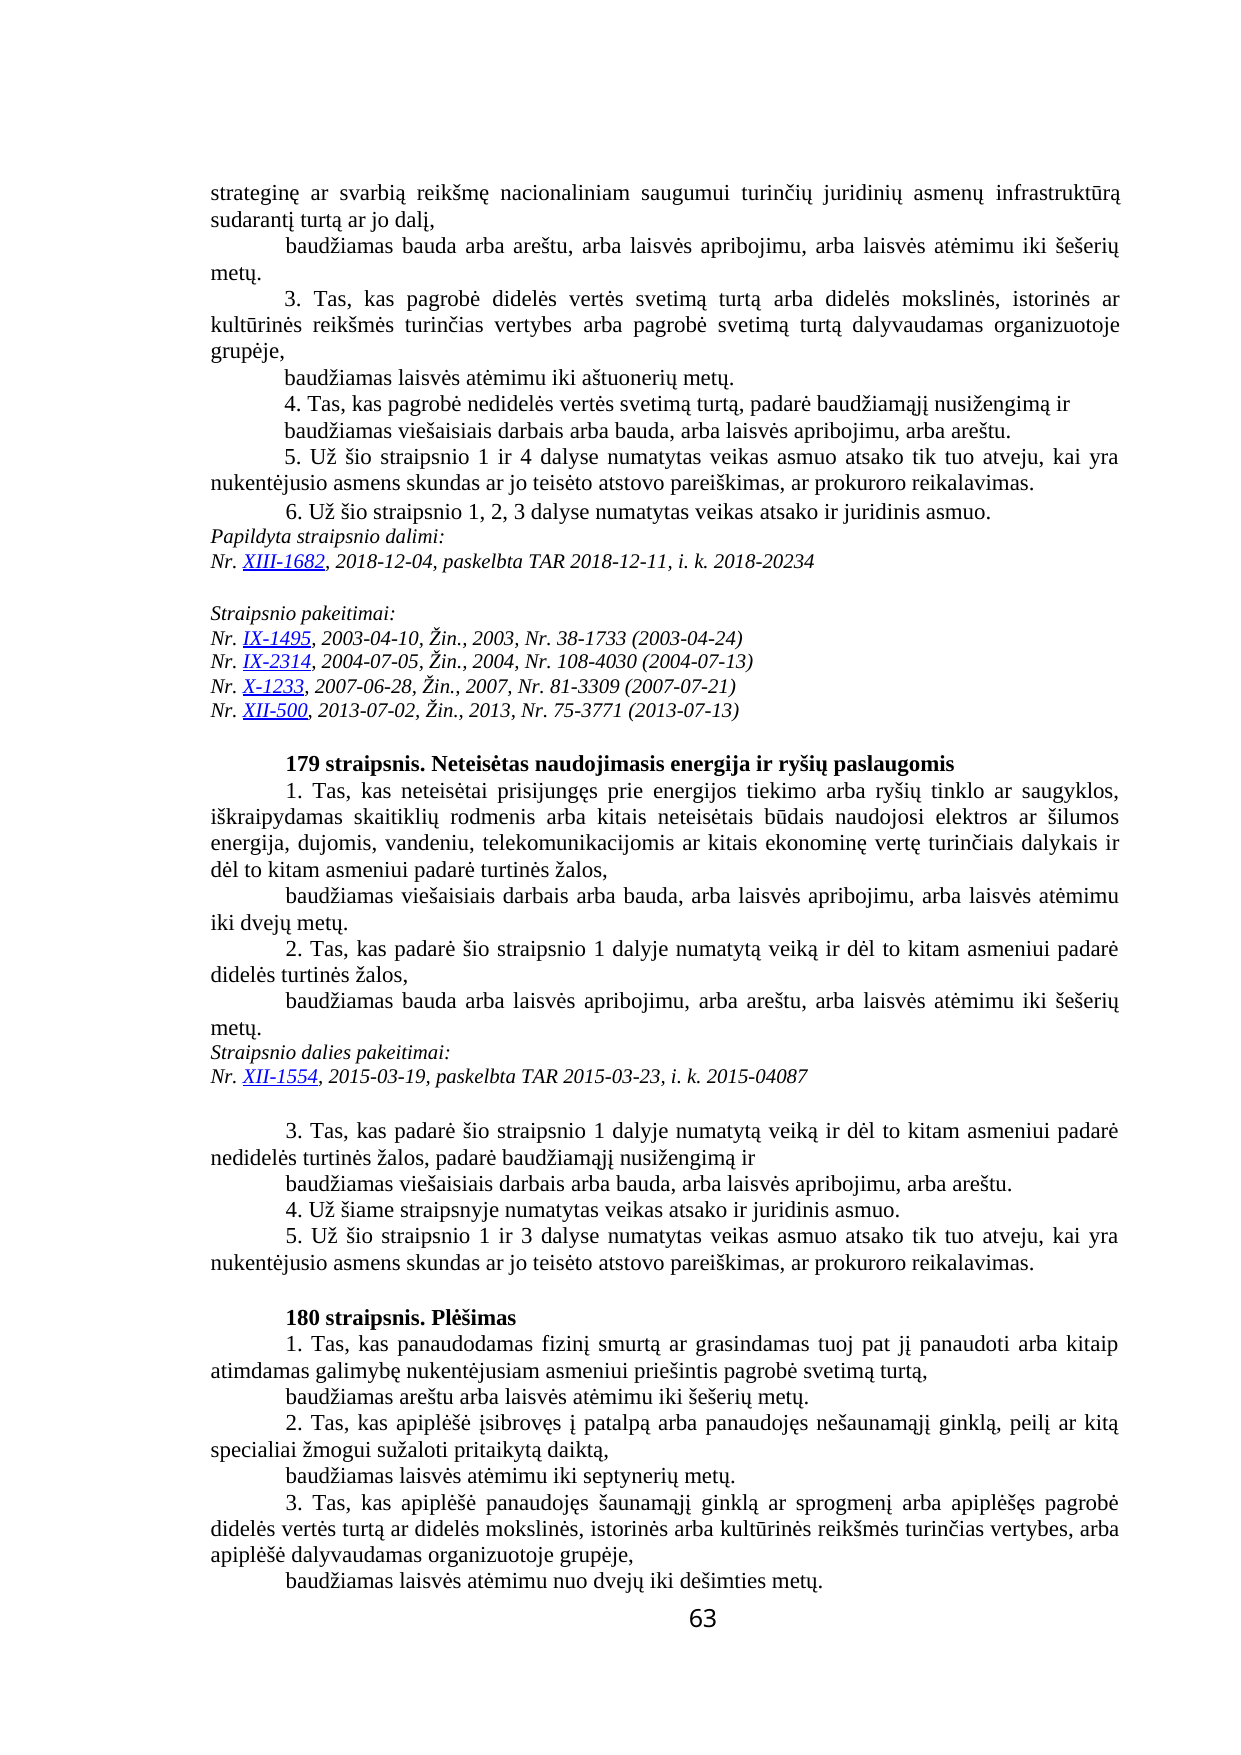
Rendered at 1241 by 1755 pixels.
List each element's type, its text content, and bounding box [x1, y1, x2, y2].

text baudžiamas viešaisiais darbais arba bauda, arba laisvės apribojimu, arba areštu. [210, 1170, 1120, 1196]
text strateginę ar svarbią reikšmę nacionaliniam saugumui turinčių juridinių asmenų infrastruktūrą sudarantį turtą ar jo dalį, [210, 179, 1120, 232]
text baudžiamas areštu arba laisvės atėmimu iki šešerių metų. [210, 1383, 1120, 1409]
text 1. Tas, kas neteisėtai prisijungęs prie energijos tiekimo arba ryšių tinklo ar saugyklos, iškraipydamas skaitiklių rodmenis arba kitais neteisėtais būdais naudojosi elektros ar šilumos energija, dujomis, vandeniu, telekomunikacijomis ar kitais ekonominę vertę turinčiais dalykais ir dėl to kitam asmeniui padarė turtinės žalos, [210, 777, 1120, 882]
text baudžiamas viešaisiais darbais arba bauda, arba laisvės apribojimu, arba areštu. [210, 417, 1120, 443]
text 180 straipsnis. Plėšimas [210, 1304, 1120, 1330]
text Straipsnio dalies pakeitimai: [210, 1040, 1120, 1064]
text baudžiamas laisvės atėmimu nuo dvejų iki dešimties metų. [210, 1568, 1120, 1594]
text 6. Už šio straipsnio 1, 2, 3 dalyse numatytas veikas atsako ir juridinis asmuo. [210, 496, 1120, 524]
text baudžiamas viešaisiais darbais arba bauda, arba laisvės apribojimu, arba laisvės atėmimu iki dvejų metų. [210, 882, 1120, 935]
text 3. Tas, kas padarė šio straipsnio 1 dalyje numatytą veiką ir dėl to kitam asmeniui padarė nedidelės turtinės žalos, padarė baudžiamąjį nusižengimą ir [210, 1117, 1120, 1170]
text Nr. XII-500, 2013-07-02, Žin., 2013, Nr. 75-3771 (2013-07-13) [210, 698, 1120, 722]
text baudžiamas bauda arba areštu, arba laisvės apribojimu, arba laisvės atėmimu iki šešerių metų. [210, 232, 1120, 285]
text 1. Tas, kas panaudodamas fizinį smurtą ar grasindamas tuoj pat jį panaudoti arba kitaip atimdamas galimybę nukentėjusiam asmeniui priešintis pagrobė svetimą turtą, [210, 1330, 1120, 1383]
text Papildyta straipsnio dalimi: [210, 524, 1120, 548]
text 4. Tas, kas pagrobė nedidelės vertės svetimą turtą, padarė baudžiamąjį nusižengimą ir [210, 390, 1120, 417]
text Straipsnio pakeitimai: [210, 601, 1120, 625]
text Nr. XII-1554, 2015-03-19, paskelbta TAR 2015-03-23, i. k. 2015-04087 [210, 1064, 1120, 1088]
text Nr. XIII-1682, 2018-12-04, paskelbta TAR 2018-12-11, i. k. 2018-20234 [210, 548, 1120, 573]
text 5. Už šio straipsnio 1 ir 3 dalyse numatytas veikas asmuo atsako tik tuo atveju, kai yra nukentėjusio asmens skundas ar jo teisėto atstovo pareiškimas, ar prokuroro reikalavimas. [210, 1223, 1120, 1275]
text Nr. X-1233, 2007-06-28, Žin., 2007, Nr. 81-3309 (2007-07-21) [210, 673, 1120, 698]
text 2. Tas, kas padarė šio straipsnio 1 dalyje numatytą veiką ir dėl to kitam asmeniui padarė didelės turtinės žalos, [210, 935, 1120, 988]
text 179 straipsnis. Neteisėtas naudojimasis energija ir ryšių paslaugomis [210, 750, 1120, 777]
text 2. Tas, kas apiplėšė įsibrovęs į patalpą arba panaudojęs nešaunamąjį ginklą, peilį ar kitą specialiai žmogui sužaloti pritaikytą daiktą, [210, 1409, 1120, 1462]
text 3. Tas, kas apiplėšė panaudojęs šaunamąjį ginklą ar sprogmenį arba apiplėšęs pagrobė didelės vertės turtą ar didelės mokslinės, istorinės arba kultūrinės reikšmės turinčias vertybes, arba apiplėšė dalyvaudamas organizuotoje grupėje, [210, 1488, 1120, 1568]
text baudžiamas laisvės atėmimu iki aštuonerių metų. [210, 364, 1120, 390]
text baudžiamas bauda arba laisvės apribojimu, arba areštu, arba laisvės atėmimu iki šešerių metų. [210, 988, 1120, 1040]
text baudžiamas laisvės atėmimu iki septynerių metų. [210, 1462, 1120, 1488]
text 3. Tas, kas pagrobė didelės vertės svetimą turtą arba didelės mokslinės, istorinės ar kultūrinės reikšmės turinčias vertybes arba pagrobė svetimą turtą dalyvaudamas organizuotoje grupėje, [210, 285, 1120, 364]
text 4. Už šiame straipsnyje numatytas veikas atsako ir juridinis asmuo. [210, 1196, 1120, 1223]
text Nr. IX-2314, 2004-07-05, Žin., 2004, Nr. 108-4030 (2004-07-13) [210, 649, 1120, 673]
text 5. Už šio straipsnio 1 ir 4 dalyse numatytas veikas asmuo atsako tik tuo atveju, kai yra nukentėjusio asmens skundas ar jo teisėto atstovo pareiškimas, ar prokuroro reikalavimas. [210, 443, 1120, 496]
text Nr. IX-1495, 2003-04-10, Žin., 2003, Nr. 38-1733 (2003-04-24) [210, 625, 1120, 649]
